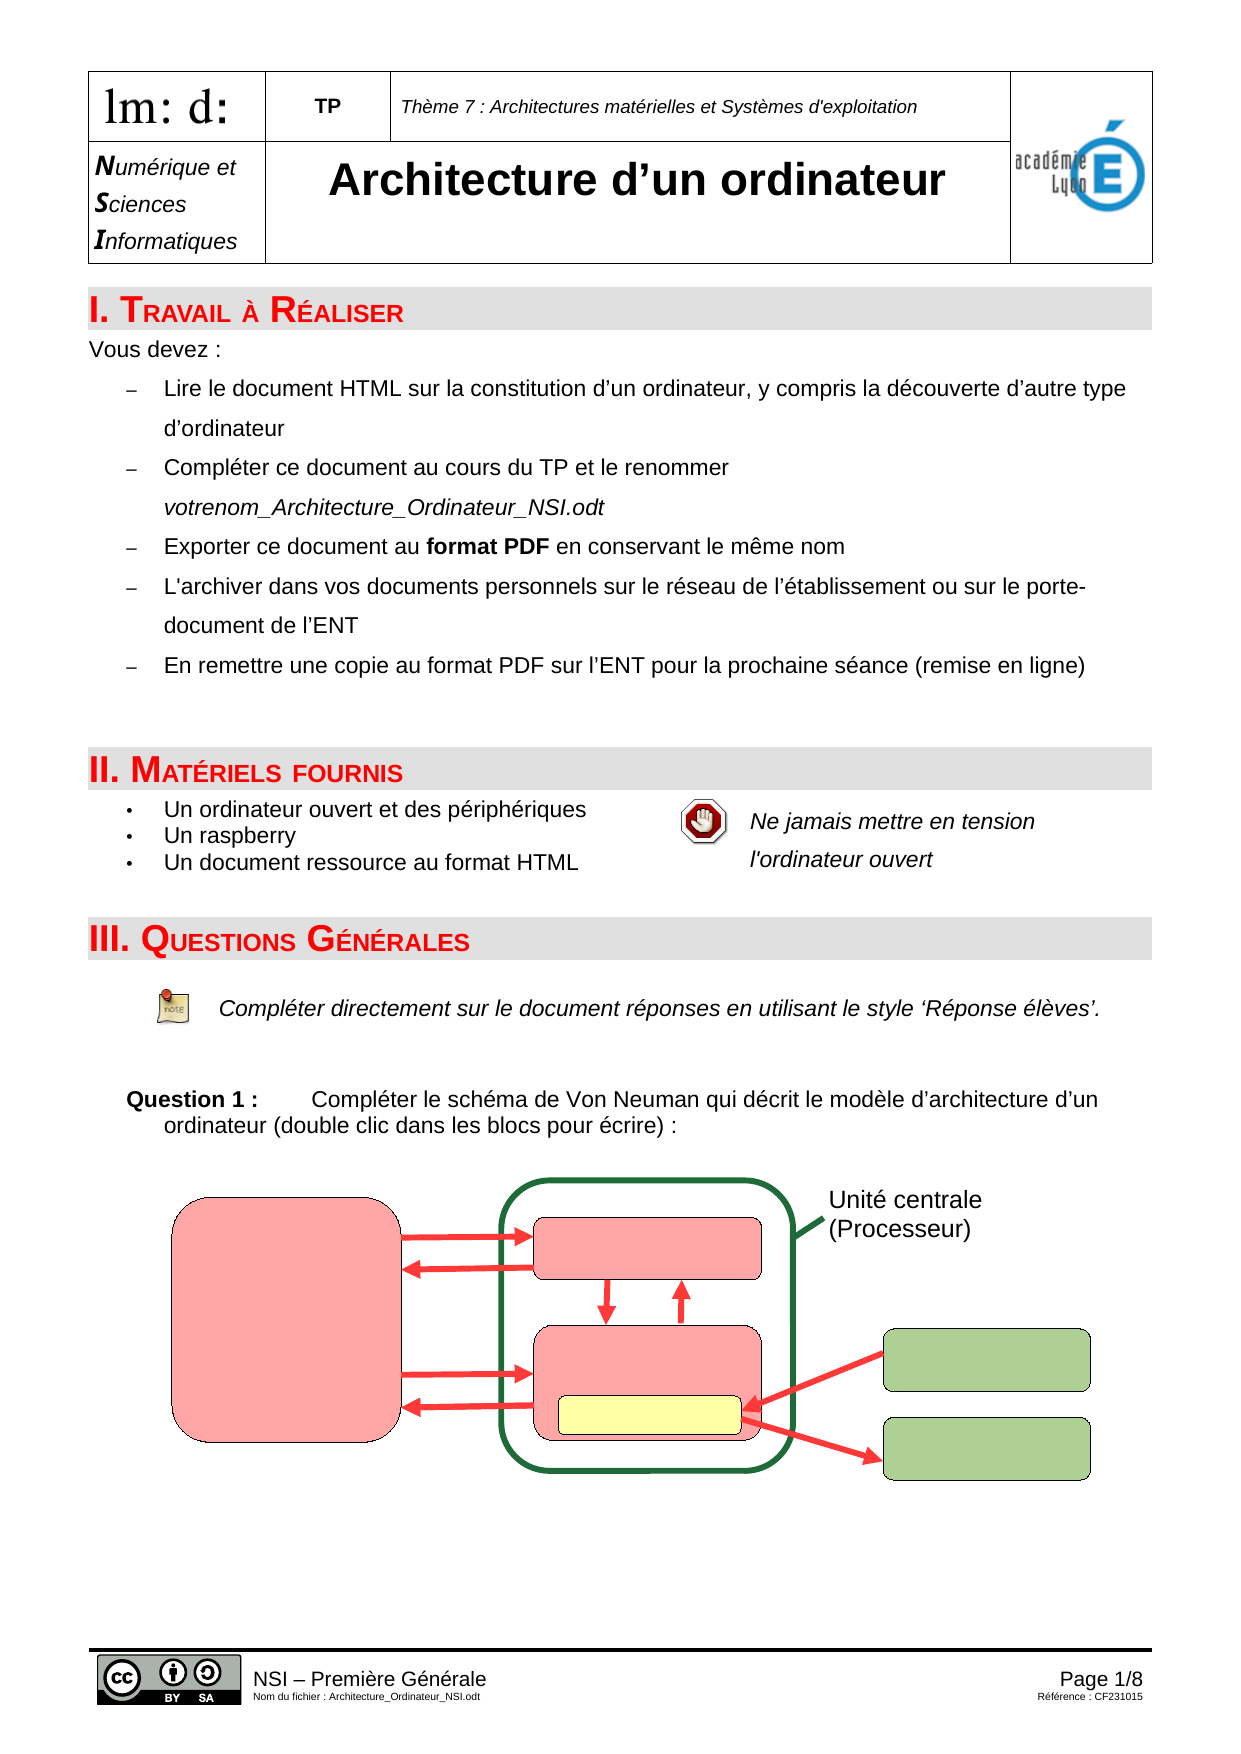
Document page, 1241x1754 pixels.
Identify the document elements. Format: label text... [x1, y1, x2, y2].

list Un raspberry [126, 822, 620, 849]
list Un document ressource au format HTML [126, 849, 620, 875]
list En remettre une copie au format PDF sur l’ENT pour la prochaine séance (remise en ligne) [126, 652, 1152, 678]
subtitle Travail à Réaliser [88, 287, 1152, 330]
list Compléter le schéma de Von Neuman qui décrit le modèle d’architecture d’un ordinateur (double clic dans les blocs pour écrire) : [126, 1086, 1152, 1139]
picture [105, 88, 225, 124]
list Compléter ce document au cours du TP et le renommer votrenom_Architecture_Ordinateur_NSI.odt [126, 454, 1152, 520]
table_header [1011, 72, 1152, 263]
list Exporter ce document au format PDF en conservant le même nom [126, 533, 1152, 559]
table_cell Numérique et Sciences Informatiques [89, 142, 265, 263]
list Un ordinateur ouvert et des périphériques [126, 796, 620, 822]
table_header TP [266, 72, 390, 141]
text Vous devez : [88, 336, 1152, 362]
table_cell Architecture d’un ordinateur [266, 142, 1010, 263]
picture [1015, 119, 1146, 215]
table_header [89, 72, 265, 141]
list L'archiver dans vos documents personnels sur le réseau de l’établissement ou sur le porte-document de l’ENT [126, 573, 1152, 638]
table_header [391, 72, 1010, 141]
subtitle Matériels fournis [88, 747, 1152, 790]
picture [680, 797, 728, 845]
list Compléter directement sur le document réponses en utilisant le style ‘Réponse élèves’. [148, 983, 1152, 1033]
picture [148, 984, 197, 1032]
list Ne jamais mettre en tension l'ordinateur ouvert [679, 796, 1152, 872]
list Lire le document HTML sur la constitution d’un ordinateur, y compris la découverte d’autre type d’ordinateur [126, 375, 1152, 441]
subtitle Questions Générales [88, 917, 1152, 960]
